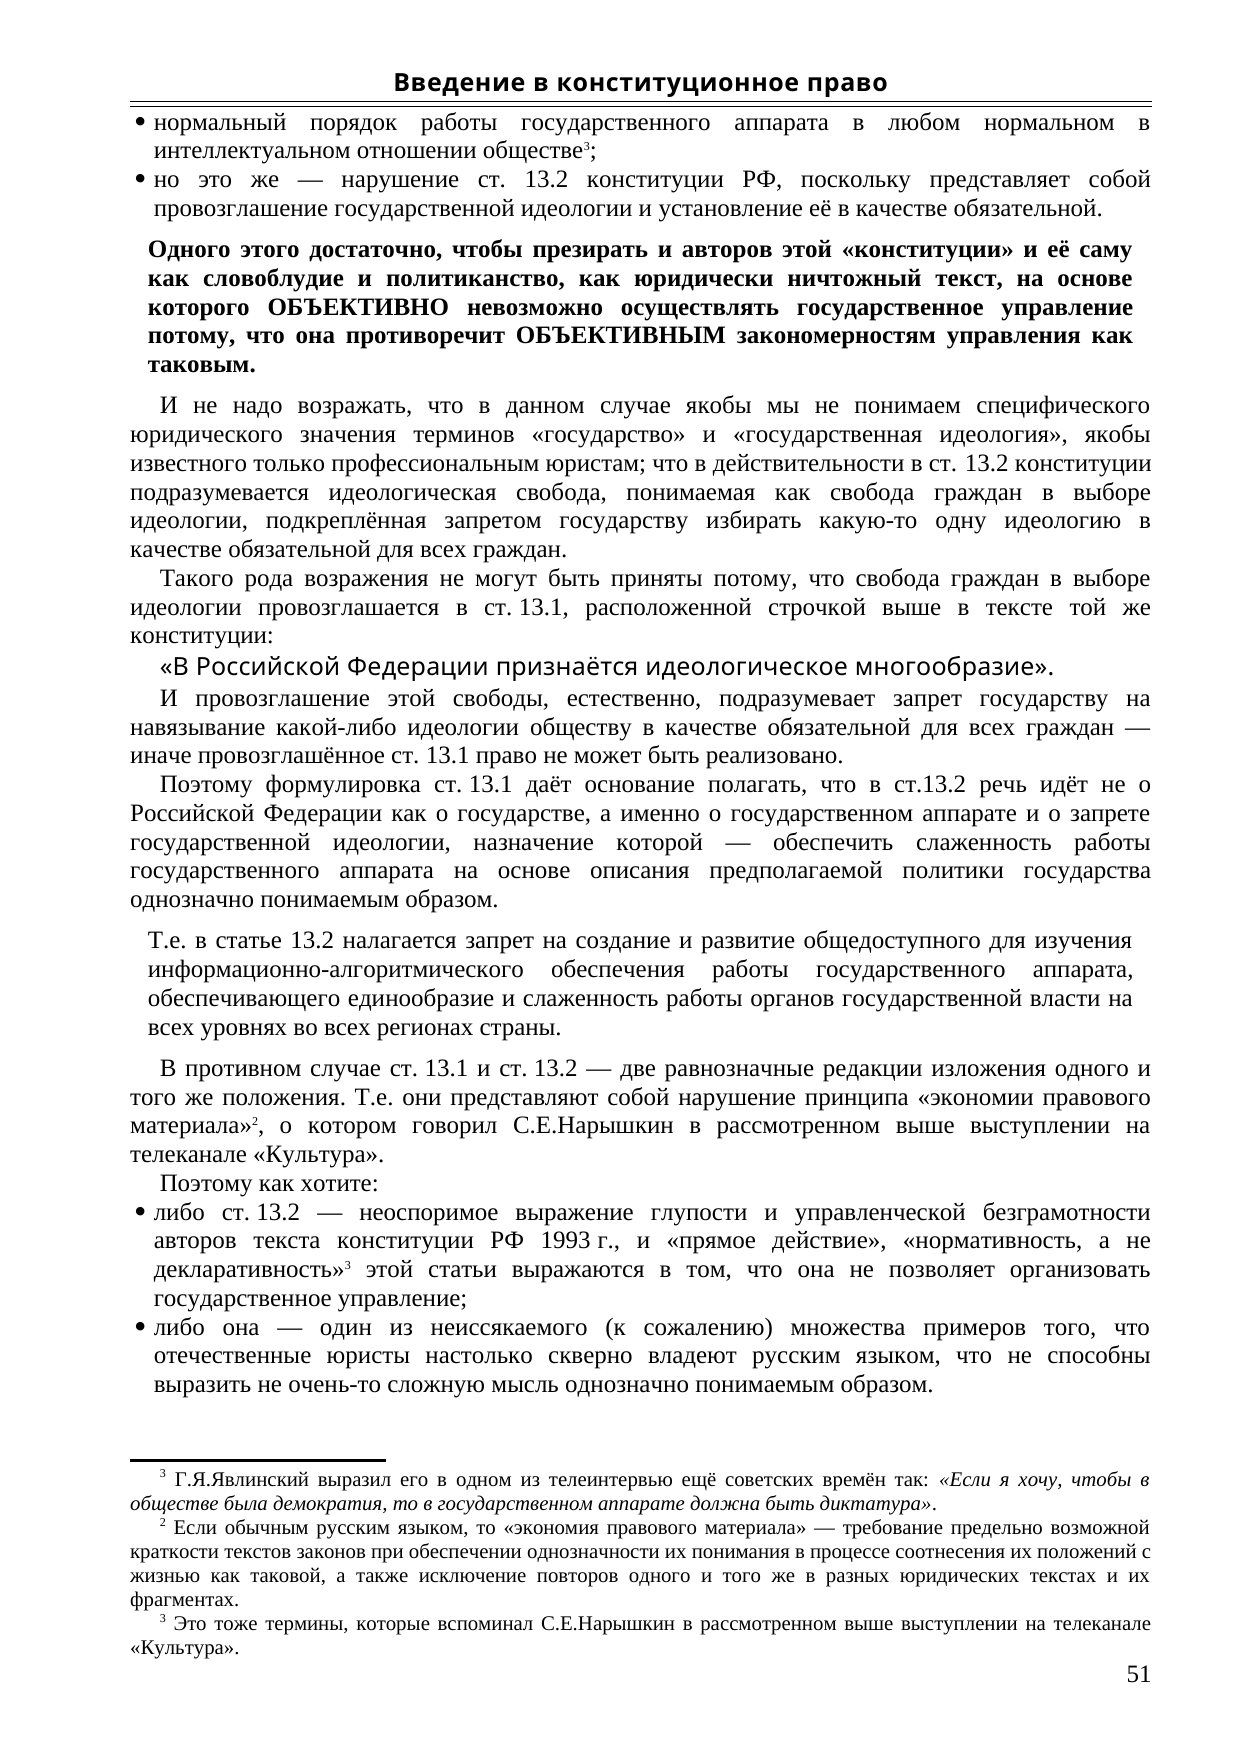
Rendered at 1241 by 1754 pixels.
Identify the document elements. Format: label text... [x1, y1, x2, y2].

text Т.е. в статье 13.2 налагается запрет на создание и развитие общедоступного для изучения информационно-алгоритмического обеспечения работы государственного аппарата, обеспечивающего единообразие и слаженность работы органов государственной власти на всех уровнях во всех регионах страны. [148, 926, 1134, 1041]
text Поэтому формулировка ст. 13.1 даёт основание полагать, что в ст.13.2 речь идёт не о Российской Федерации как о государстве, а именно о государственном аппарате и о запрете государственной идеологии, назначение которой — обеспечить слаженность работы государственного аппарата на основе описания предполагаемой политики государства однозначно понимаемым образом. [130, 769, 1152, 913]
text Если обычным русским языком, то «экономия правового материала» — требование предельно возможной краткости текстов законов при обеспечении однозначности их понимания в процессе соотнесения их положений с жизнью как таковой, а также исключение повторов одного и того же в разных юридических текстах и их фрагментах. [130, 1515, 1152, 1611]
text В противном случае ст. 13.1 и ст. 13.2 — две равнозначные редакции изложения одного и того же положения. Т.е. они представляют собой нарушение принципа «экономии правового материала», о котором говорил С.Е.Нарышкин в рассмотренном выше выступлении на телеканале «Культура». [130, 1053, 1152, 1168]
text Поэтому как хотите: [130, 1168, 1152, 1197]
list нормальный порядок работы государственного аппарата в любом нормальном в интеллектуальном отношении обществе; [136, 107, 1152, 164]
list либо ст. 13.2 — неоспоримое выражение глупости и управленческой безграмотности авторов текста конституции РФ 1993 г., и «прямое действие», «нормативность, а не декларативность» этой статьи выражаются в том, что она не позволяет организовать государственное управление; [136, 1197, 1152, 1312]
list Г.Я.Явлинский выразил его в одном из телеинтервью ещё советских времён так: «Если я хочу, чтобы в обществе была демократия, то в государственном аппарате должна быть диктатура». [130, 1467, 1152, 1515]
list либо она — один из неиссякаемого (к сожалению) множества примеров того, что отечественные юристы настолько скверно владеют русским языком, что не способны выразить не очень-то сложную мысль однозначно понимаемым образом. [136, 1312, 1152, 1398]
list но это же — нарушение ст. 13.2 конституции РФ, поскольку представляет собой провозглашение государственной идеологии и установление её в качестве обязательной. [136, 164, 1152, 222]
text И провозглашение этой свободы, естественно, подразумевает запрет государству на навязывание какой-либо идеологии обществу в качестве обязательной для всех граждан — иначе провозглашённое ст. 13.1 право не может быть реализовано. [130, 683, 1152, 769]
text Такого рода возражения не могут быть приняты потому, что свобода граждан в выборе идеологии провозглашается в ст. 13.1, расположенной строчкой выше в тексте той же конституции: [130, 563, 1152, 649]
text И не надо возражать, что в данном случае якобы мы не понимаем специфического юридического значения терминов «государство» и «государственная идеология», якобы известного только профессиональным юристам; что в действительности в ст. 13.2 конституции подразумевается идеологическая свобода, понимаемая как свобода граждан в выборе идеологии, подкреплённая запретом государству избирать какую-то одну идеологию в качестве обязательной для всех граждан. [130, 390, 1152, 563]
list Это тоже термины, которые вспоминал С.Е.Нарышкин в рассмотренном выше выступлении на телеканале «Культура». [130, 1611, 1152, 1659]
text «В Российской Федерации признаётся идеологическое многообразие». [130, 649, 1152, 683]
text Одного этого достаточно, чтобы презирать и авторов этой «конституции» и её саму как словоблудие и политиканство, как юридически ничтожный текст, на основе которого ОБЪЕКТИВНО невозможно осуществлять государственное управление потому, что она противоречит ОБЪЕКТИВНЫМ закономерностям управления как таковым. [148, 234, 1134, 378]
